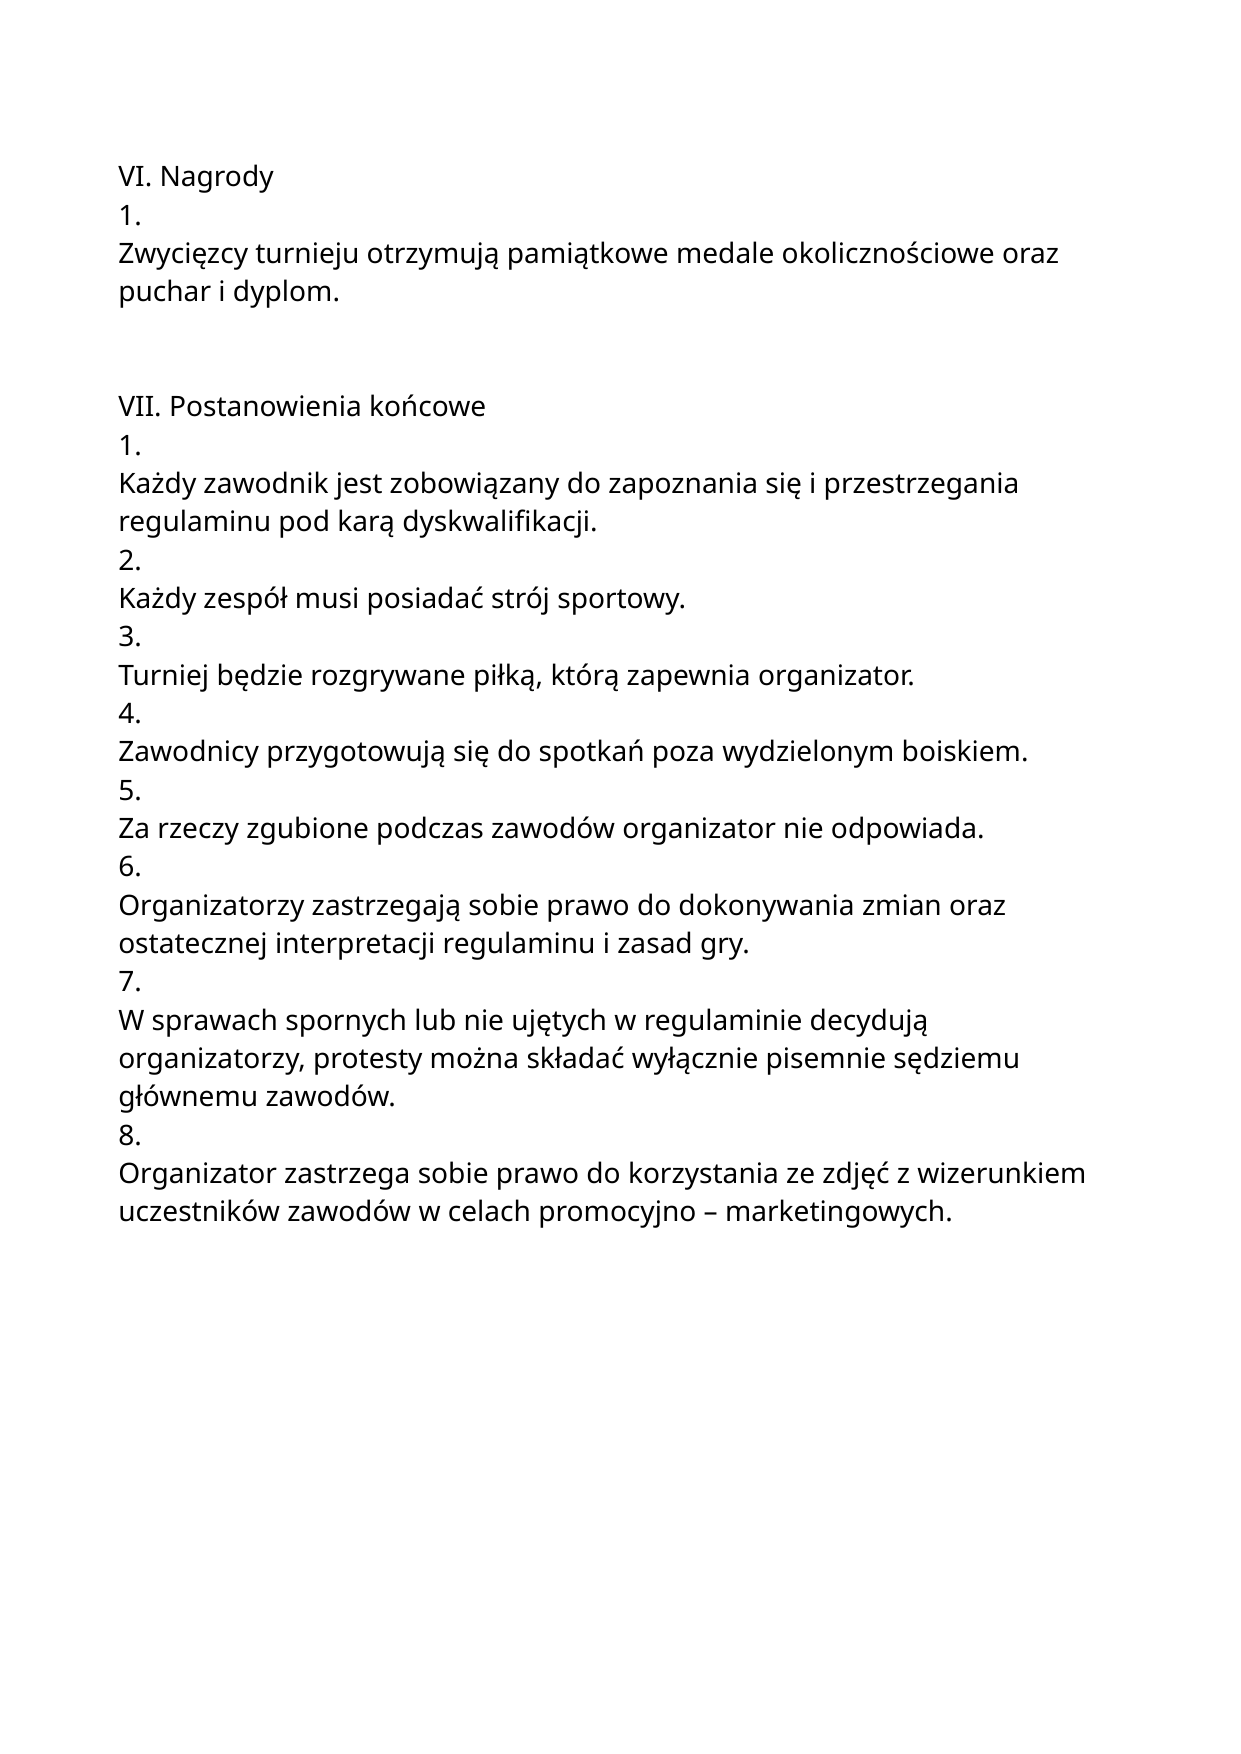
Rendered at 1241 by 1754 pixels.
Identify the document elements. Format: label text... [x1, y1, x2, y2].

text Turniej będzie rozgrywane piłką, którą zapewnia organizator. [118, 655, 1122, 693]
text Każdy zawodnik jest zobowiązany do zapoznania się i przestrzegania regulaminu pod karą dyskwalifikacji. [118, 463, 1122, 540]
text 1. [118, 195, 1122, 233]
text 7. [118, 961, 1122, 1000]
text VI. Nagrody [118, 156, 1122, 195]
text 3. [118, 616, 1122, 655]
text Organizator zastrzega sobie prawo do korzystania ze zdjęć z wizerunkiem uczestników zawodów w celach promocyjno – marketingowych. [118, 1153, 1122, 1230]
text 6. [118, 846, 1122, 885]
text VII. Postanowienia końcowe [118, 386, 1122, 425]
text 5. [118, 770, 1122, 808]
text 1. [118, 425, 1122, 463]
text Każdy zespół musi posiadać strój sportowy. [118, 578, 1122, 616]
text Zwycięzcy turnieju otrzymują pamiątkowe medale okolicznościowe oraz puchar i dyplom. [118, 233, 1122, 310]
text 2. [118, 540, 1122, 578]
text Organizatorzy zastrzegają sobie prawo do dokonywania zmian oraz ostatecznej interpretacji regulaminu i zasad gry. [118, 885, 1122, 961]
text Za rzeczy zgubione podczas zawodów organizator nie odpowiada. [118, 808, 1122, 846]
text 4. [118, 693, 1122, 731]
text 8. [118, 1115, 1122, 1153]
text W sprawach spornych lub nie ujętych w regulaminie decydują organizatorzy, protesty można składać wyłącznie pisemnie sędziemu głównemu zawodów. [118, 1000, 1122, 1115]
text Zawodnicy przygotowują się do spotkań poza wydzielonym boiskiem. [118, 731, 1122, 770]
